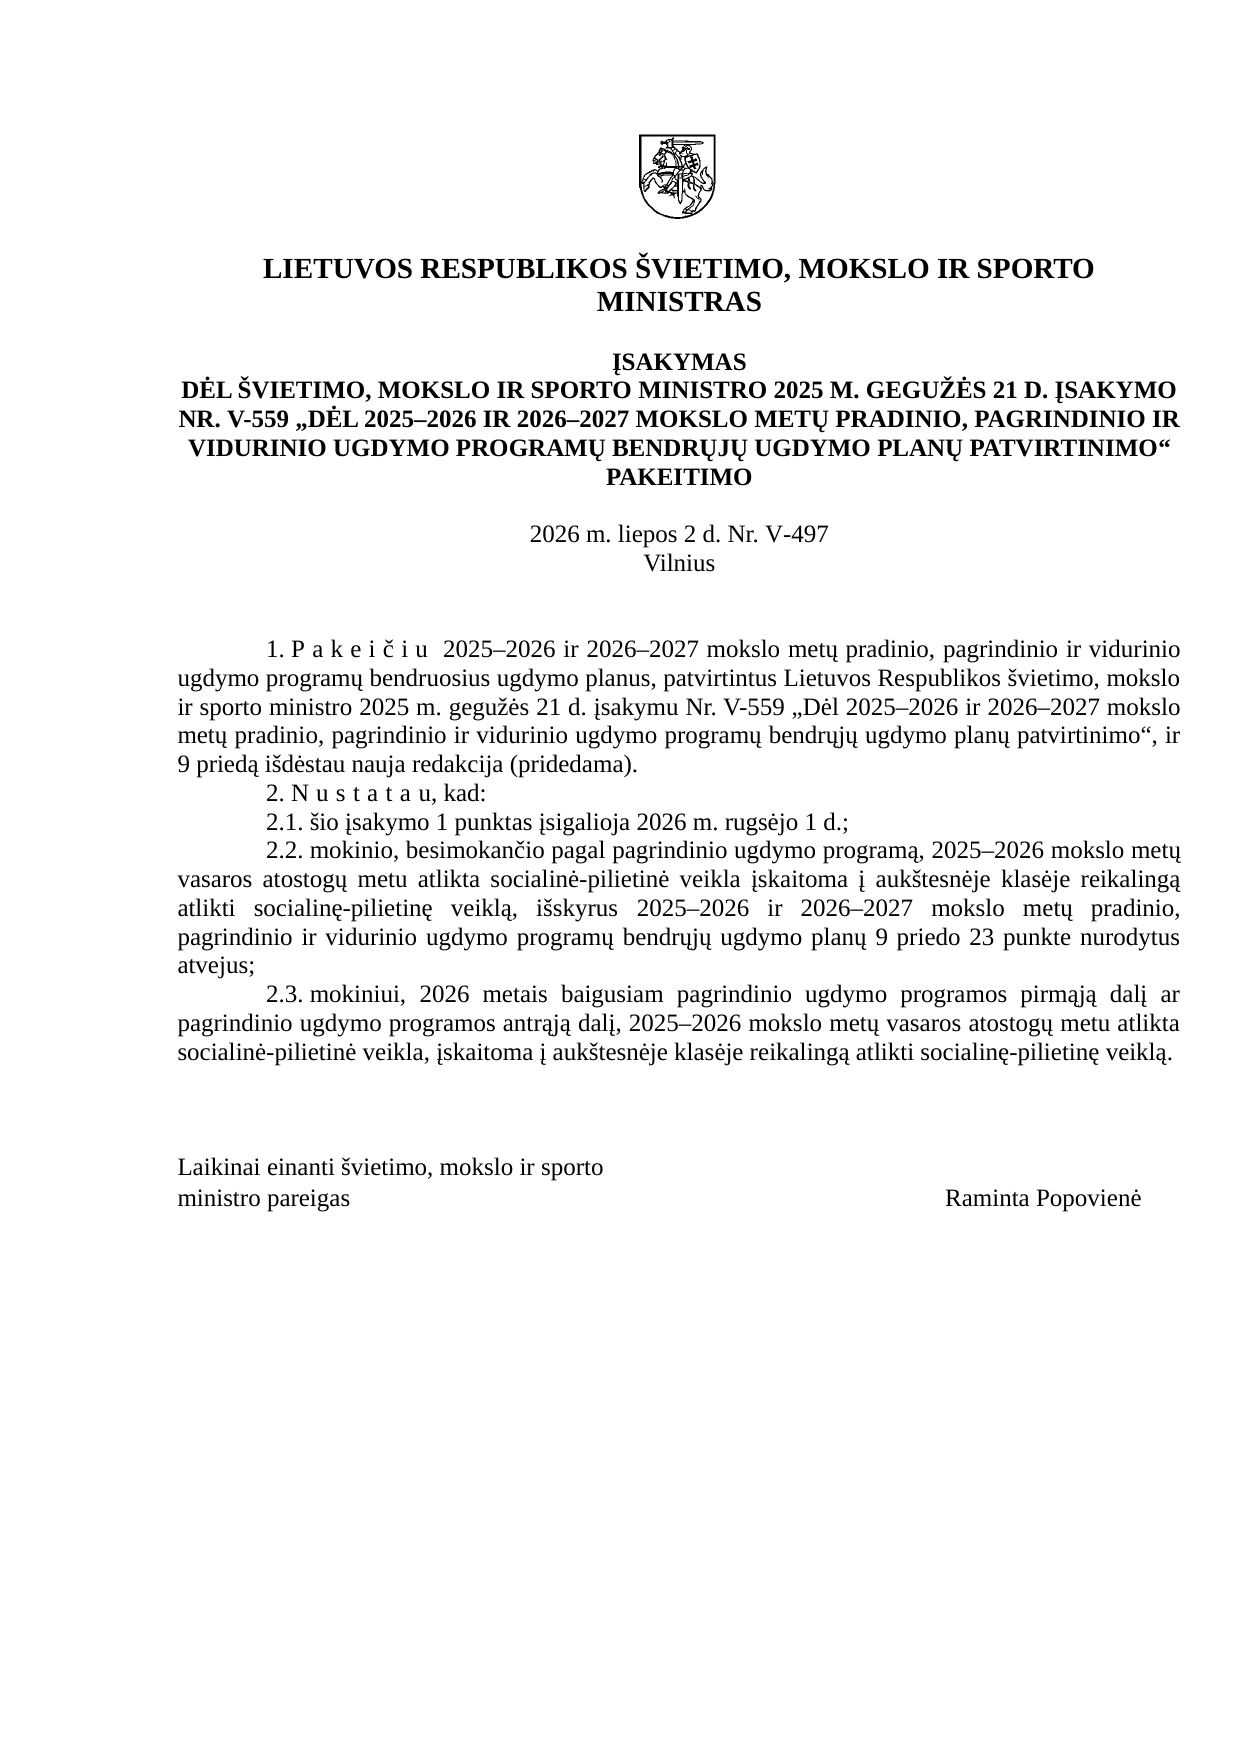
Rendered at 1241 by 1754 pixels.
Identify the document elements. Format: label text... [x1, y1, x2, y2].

text 2.3. mokiniui, 2026 metais baigusiam pagrindinio ugdymo programos pirmąją dalį ar pagrindinio ugdymo programos antrąją dalį, 2025–2026 mokslo metų vasaros atostogų metu atlikta socialinė-pilietinė veikla, įskaitoma į aukštesnėje klasėje reikalingą atlikti socialinę-pilietinę veiklą. [177, 979, 1181, 1065]
text 2.1. šio įsakymo 1 punktas įsigalioja 2026 m. rugsėjo 1 d.; [177, 807, 1181, 835]
text 2. Nustatau, kad: [177, 778, 1181, 807]
text 2.2. mokinio, besimokančio pagal pagrindinio ugdymo programą, 2025–2026 mokslo metų vasaros atostogų metu atlikta socialinė-pilietinė veikla įskaitoma į aukštesnėje klasėje reikalingą atlikti socialinę-pilietinę veiklą, išskyrus 2025–2026 ir 2026–2027 mokslo metų pradinio, pagrindinio ir vidurinio ugdymo programų bendrųjų ugdymo planų 9 priedo 23 punkte nurodytus atvejus; [177, 835, 1181, 979]
text ĮSAKYMAS [177, 347, 1181, 375]
text DĖL ŠVIETIMO, MOKSLO IR SPORTO MINISTRO 2025 M. GEGUŽĖS 21 D. ĮSAKYMO NR. V-559 „DĖL 2025–2026 IR 2026–2027 MOKSLO METŲ Pradinio, PAGRINDINIO IR VIDURINIO UGDYMO PROGRAMŲ BENDRŲJŲ UGDYMO PLANŲ PATVIRTINIMO“ pakeitimo [177, 375, 1181, 490]
text Laikinai einanti švietimo, mokslo ir sporto [177, 1152, 1181, 1180]
text LIETUVOS RESPUBLIKOS ŠVIETIMO, MOKSLO IR SPORTO MINISTRAS [177, 251, 1181, 318]
text 1. Pakeičiu 2025–2026 ir 2026–2027 mokslo metų pradinio, pagrindinio ir vidurinio ugdymo programų bendruosius ugdymo planus, patvirtintus Lietuvos Respublikos švietimo, mokslo ir sporto ministro 2025 m. gegužės 21 d. įsakymu Nr. V-559 „Dėl 2025–2026 ir 2026–2027 mokslo metų pradinio, pagrindinio ir vidurinio ugdymo programų bendrųjų ugdymo planų patvirtinimo“, ir 9 priedą išdėstau nauja redakcija (pridedama). [177, 634, 1181, 778]
text Vilnius [177, 548, 1181, 577]
text ministro pareigas Raminta Popovienė [177, 1183, 1181, 1211]
text 2026 m. liepos 2 d. Nr. V-497 [177, 519, 1181, 548]
